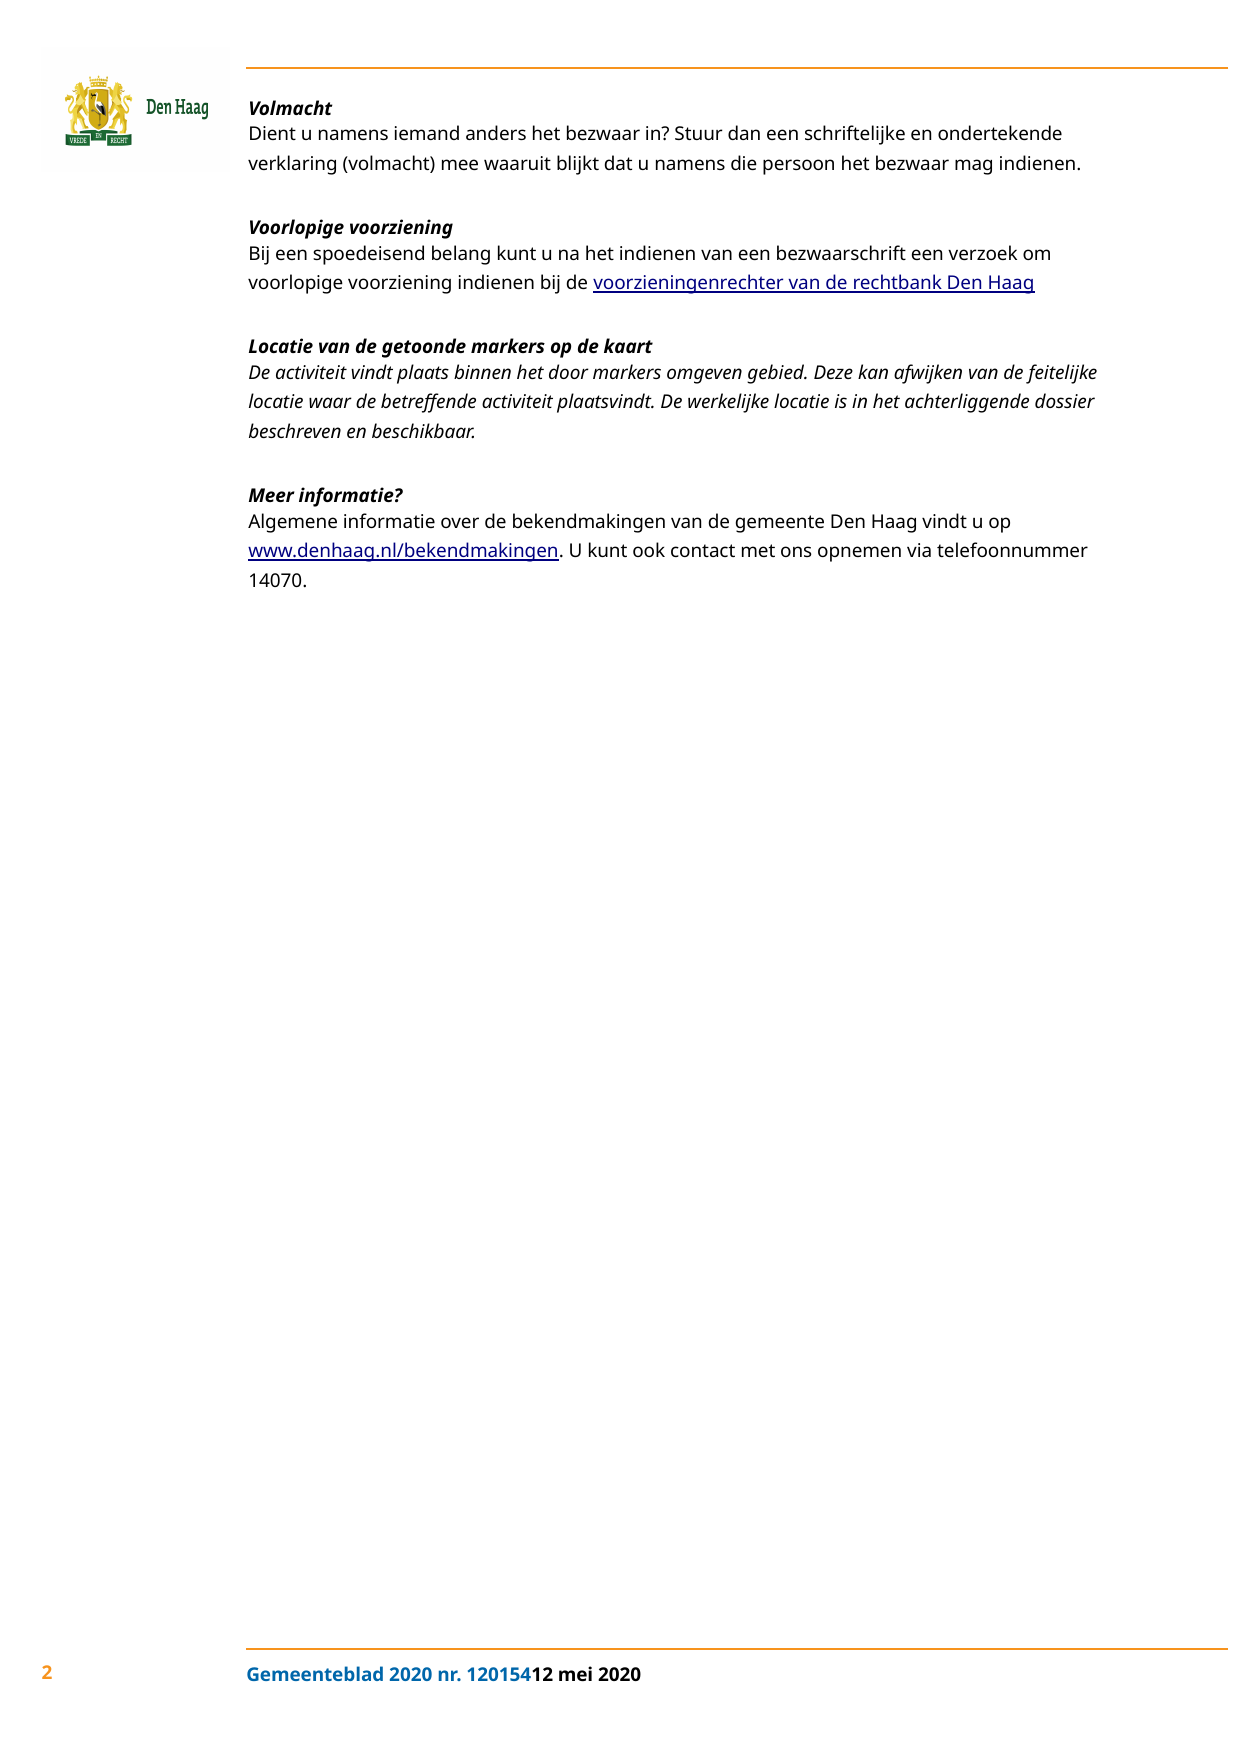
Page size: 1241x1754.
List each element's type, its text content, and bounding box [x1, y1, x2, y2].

picture [41, 47, 231, 172]
text De activiteit vindt plaats binnen het door markers omgeven gebied. Deze kan afwijken van de feitelijke locatie waar de betreffende activiteit plaatsvindt. De werkelijke locatie is in het achterliggende dossier beschreven en beschikbaar. [248, 359, 1152, 444]
text Bij een spoedeisend belang kunt u na het indienen van een bezwaarschrift een verzoek om voorlopige voorziening indienen bij de voorzieningenrechter van de rechtbank Den Haag [248, 240, 1152, 295]
text Volmacht [248, 95, 1152, 121]
text Voorlopige voorziening [248, 214, 1152, 240]
text Dient u namens iemand anders het bezwaar in? Stuur dan een schriftelijke en ondertekende verklaring (volmacht) mee waaruit blijkt dat u namens die persoon het bezwaar mag indienen. [248, 121, 1152, 176]
text Locatie van de getoonde markers op de kaart [248, 333, 1152, 359]
text Algemene informatie over de bekendmakingen van de gemeente Den Haag vindt u op www.denhaag.nl/bekendmakingen. U kunt ook contact met ons opnemen via telefoonnummer 14070. [248, 508, 1152, 593]
text Meer informatie? [248, 482, 1152, 508]
